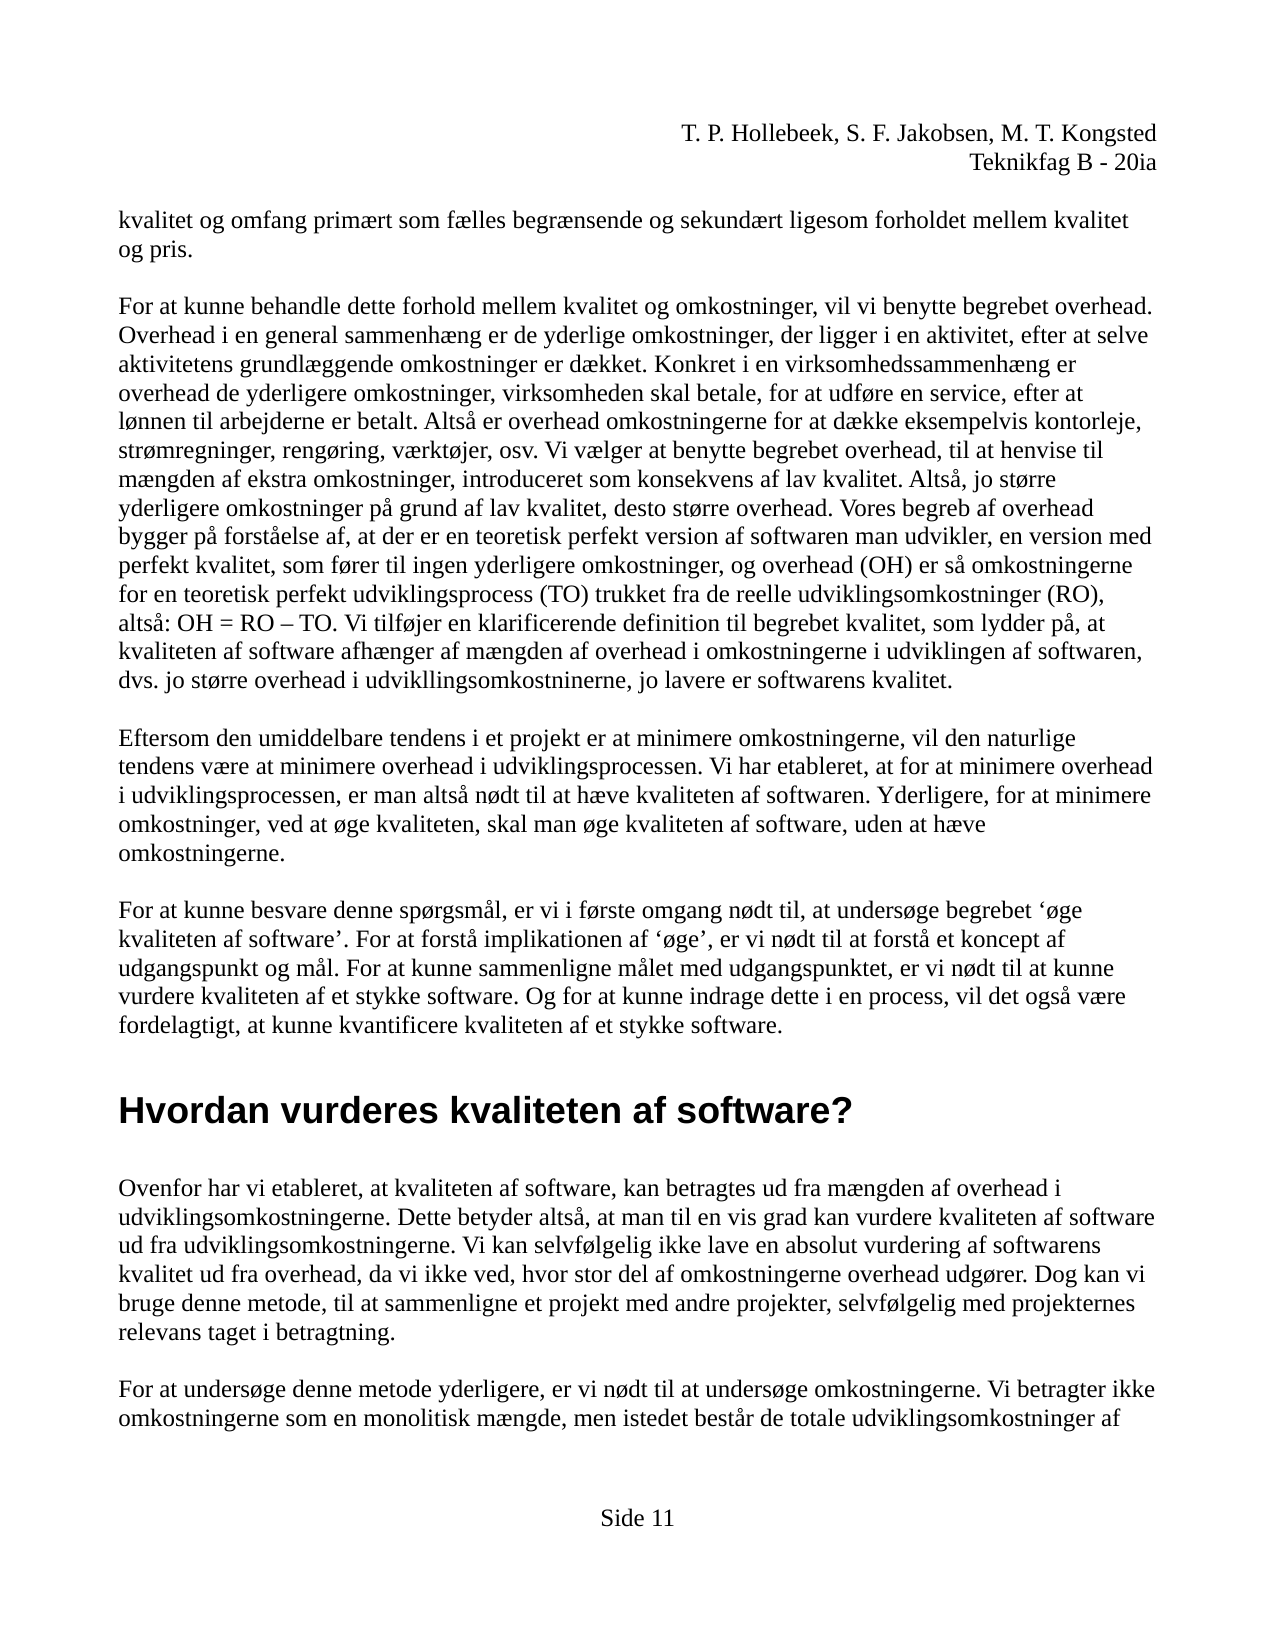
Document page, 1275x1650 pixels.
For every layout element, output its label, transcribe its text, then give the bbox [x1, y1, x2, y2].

text For at kunne besvare denne spørgsmål, er vi i første omgang nødt til, at undersøge begrebet ‘øge kvaliteten af software’. For at forstå implikationen af ‘øge’, er vi nødt til at forstå et koncept af udgangspunkt og mål. For at kunne sammenligne målet med udgangspunktet, er vi nødt til at kunne vurdere kvaliteten af et stykke software. Og for at kunne indrage dette i en process, vil det også være fordelagtigt, at kunne kvantificere kvaliteten af et stykke software. [118, 895, 1157, 1039]
text Ovenfor har vi etableret, at kvaliteten af software, kan betragtes ud fra mængden af overhead i udviklingsomkostningerne. Dette betyder altså, at man til en vis grad kan vurdere kvaliteten af software ud fra udviklingsomkostningerne. Vi kan selvfølgelig ikke lave en absolut vurdering af softwarens kvalitet ud fra overhead, da vi ikke ved, hvor stor del af omkostningerne overhead udgører. Dog kan vi bruge denne metode, til at sammenligne et projekt med andre projekter, selvfølgelig med projekternes relevans taget i betragtning. [118, 1173, 1157, 1345]
text Eftersom den umiddelbare tendens i et projekt er at minimere omkostningerne, vil den naturlige tendens være at minimere overhead i udviklingsprocessen. Vi har etableret, at for at minimere overhead i udviklingsprocessen, er man altså nødt til at hæve kvaliteten af softwaren. Yderligere, for at minimere omkostninger, ved at øge kvaliteten, skal man øge kvaliteten af software, uden at hæve omkostningerne. [118, 723, 1157, 866]
text kvalitet og omfang primært som fælles begrænsende og sekundært ligesom forholdet mellem kvalitet og pris. [118, 205, 1157, 263]
text For at kunne behandle dette forhold mellem kvalitet og omkostninger, vil vi benytte begrebet overhead. Overhead i en general sammenhæng er de yderlige omkostninger, der ligger i en aktivitet, efter at selve aktivitetens grundlæggende omkostninger er dækket. Konkret i en virksomhedssammenhæng er overhead de yderligere omkostninger, virksomheden skal betale, for at udføre en service, efter at lønnen til arbejderne er betalt. Altså er overhead omkostningerne for at dække eksempelvis kontorleje, strømregninger, rengøring, værktøjer, osv. Vi vælger at benytte begrebet overhead, til at henvise til mængden af ekstra omkostninger, introduceret som konsekvens af lav kvalitet. Altså, jo større yderligere omkostninger på grund af lav kvalitet, desto større overhead. Vores begreb af overhead bygger på forståelse af, at der er en teoretisk perfekt version af softwaren man udvikler, en version med perfekt kvalitet, som fører til ingen yderligere omkostninger, og overhead (OH) er så omkostningerne for en teoretisk perfekt udviklingsprocess (TO) trukket fra de reelle udviklingsomkostninger (RO), altså: OH = RO – TO. Vi tilføjer en klarificerende definition til begrebet kvalitet, som lydder på, at kvaliteten af software afhænger af mængden af overhead i omkostningerne i udviklingen af softwaren, dvs. jo større overhead i udvikllingsomkostninerne, jo lavere er softwarens kvalitet. [118, 291, 1157, 694]
subtitle Hvordan vurderes kvaliteten af software? [118, 1088, 1157, 1132]
text For at undersøge denne metode yderligere, er vi nødt til at undersøge omkostningerne. Vi betragter ikke omkostningerne som en monolitisk mængde, men istedet består de totale udviklingsomkostninger af [118, 1374, 1157, 1432]
